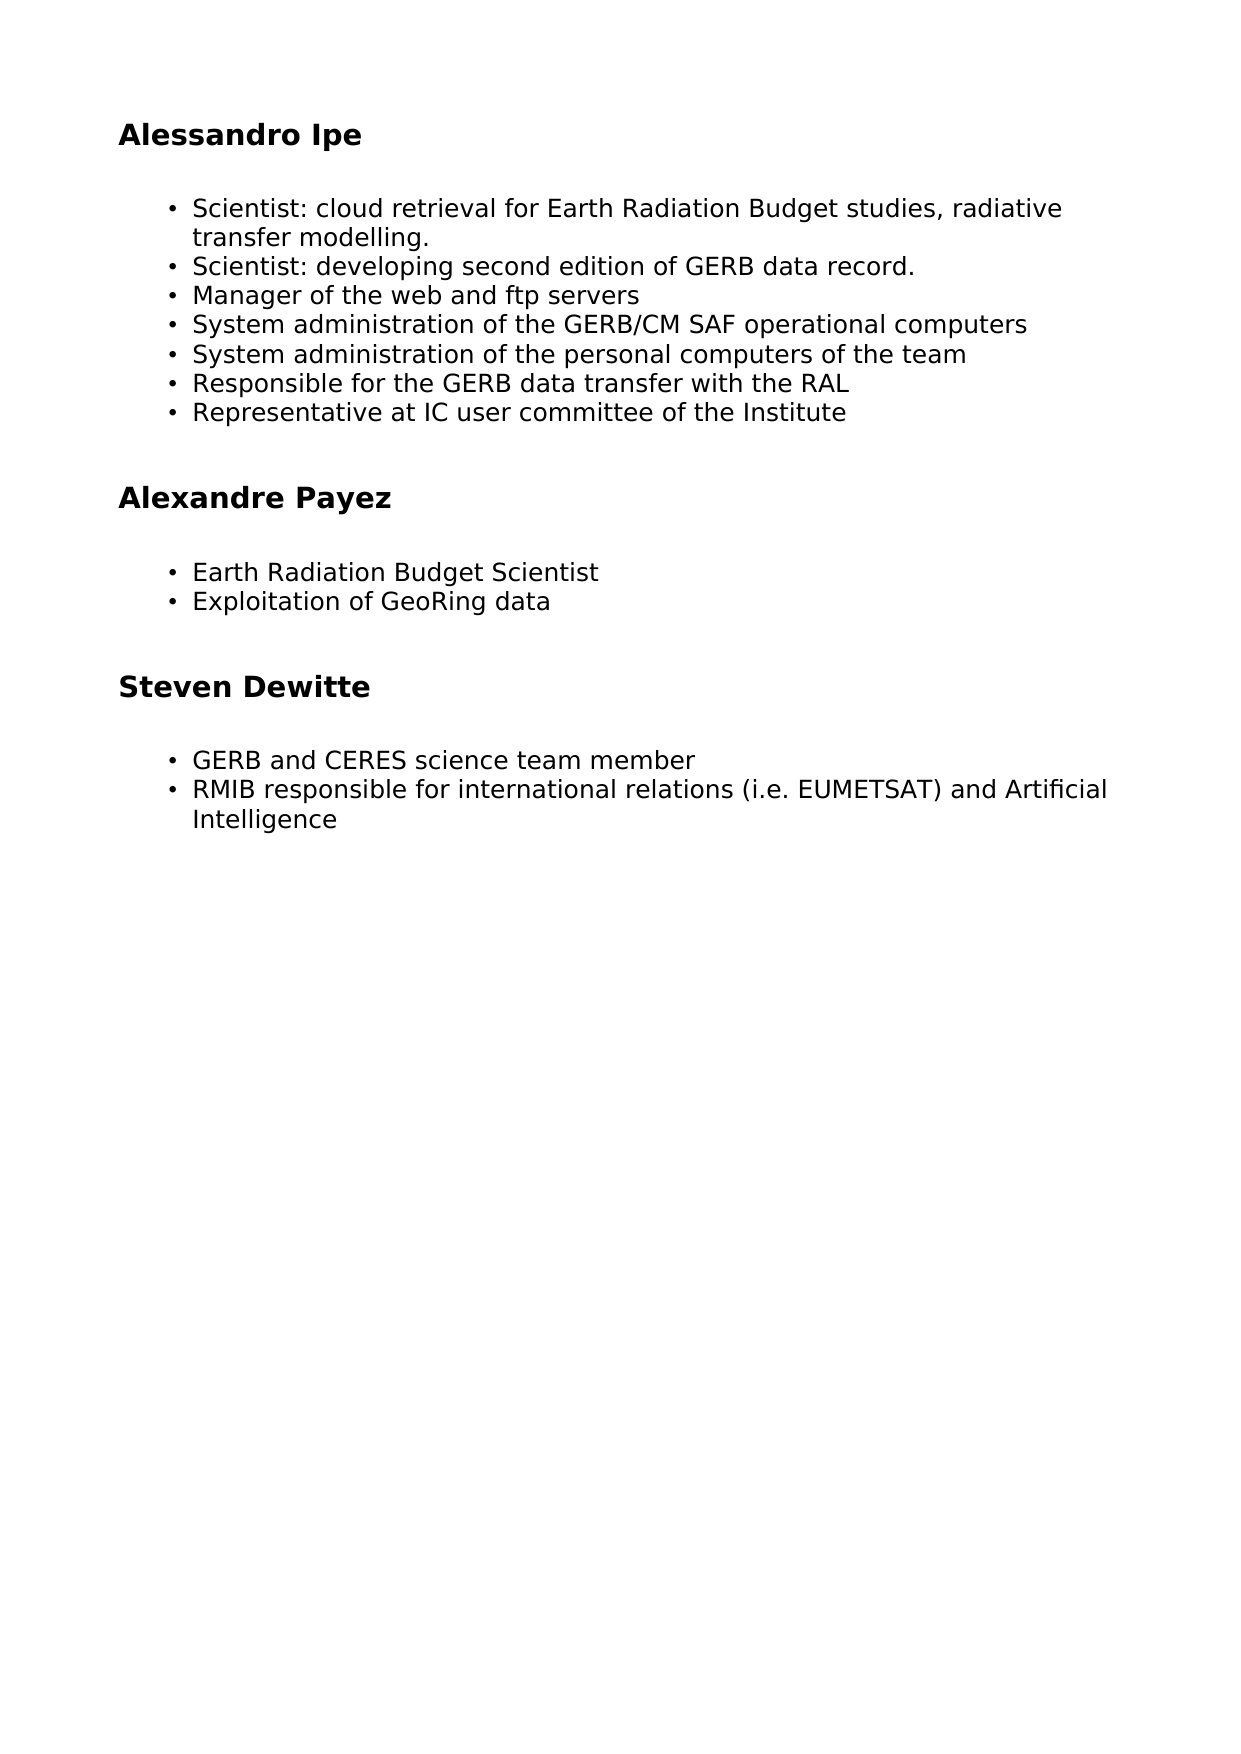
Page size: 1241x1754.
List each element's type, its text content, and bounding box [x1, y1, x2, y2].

list Representative at IC user committee of the Institute [177, 398, 1122, 427]
list Scientist: developing second edition of GERB data record. [177, 252, 1122, 282]
list System administration of the GERB/CM SAF operational computers [177, 311, 1122, 340]
list Exploitation of GeoRing data [177, 587, 1122, 616]
subtitle Steven Dewitte [118, 671, 1122, 704]
list Earth Radiation Budget Scientist [177, 558, 1122, 587]
list Responsible for the GERB data transfer with the RAL [177, 369, 1122, 398]
list RMIB responsible for international relations (i.e. EUMETSAT) and Artificial Intelligence [177, 776, 1122, 834]
subtitle Alexandre Payez [118, 482, 1122, 516]
list System administration of the personal computers of the team [177, 340, 1122, 369]
list GERB and CERES science team member [177, 747, 1122, 776]
subtitle Alessandro Ipe [118, 118, 1122, 152]
list Manager of the web and ftp servers [177, 282, 1122, 311]
list Scientist: cloud retrieval for Earth Radiation Budget studies, radiative transfer modelling. [177, 194, 1122, 252]
